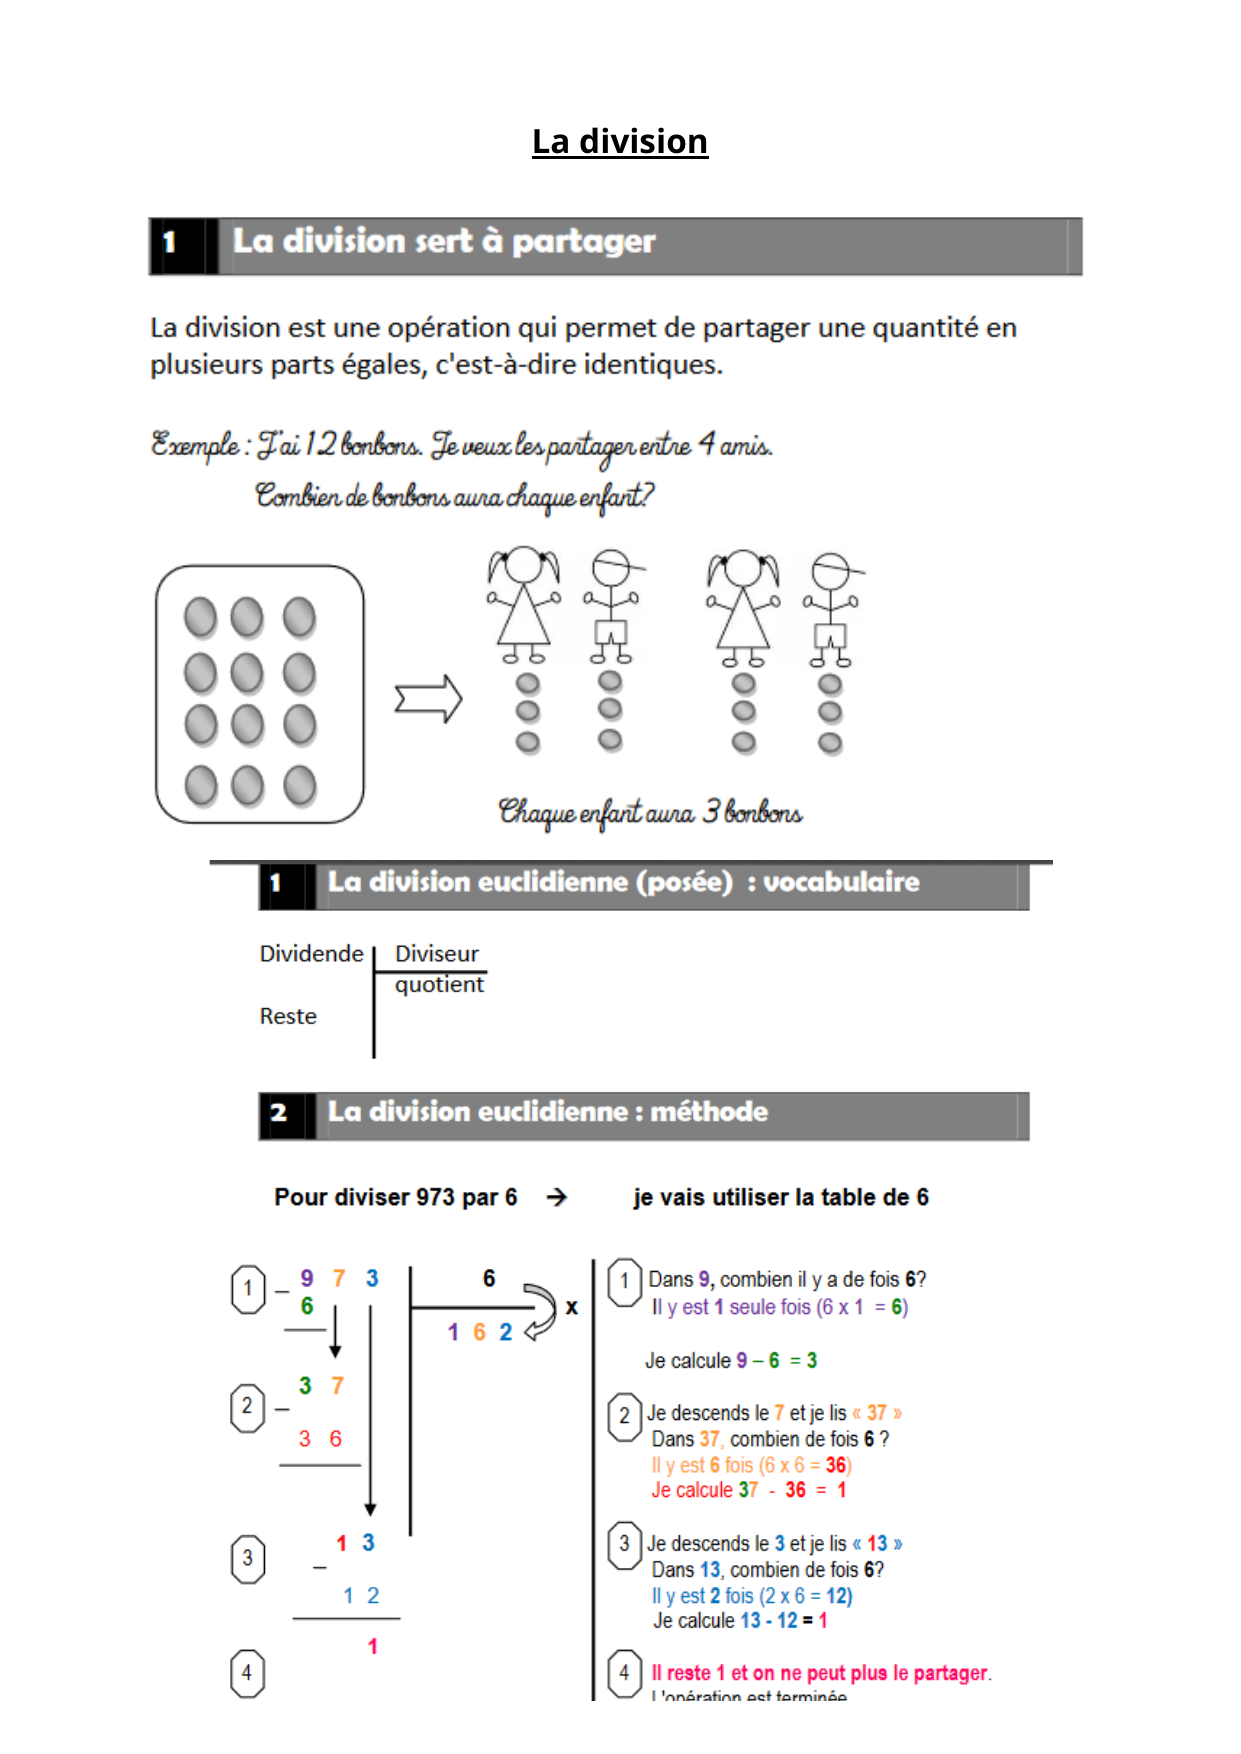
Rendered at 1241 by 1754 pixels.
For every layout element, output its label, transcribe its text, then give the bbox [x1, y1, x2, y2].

picture [100, 192, 442, 1701]
text La division [118, 118, 1122, 163]
